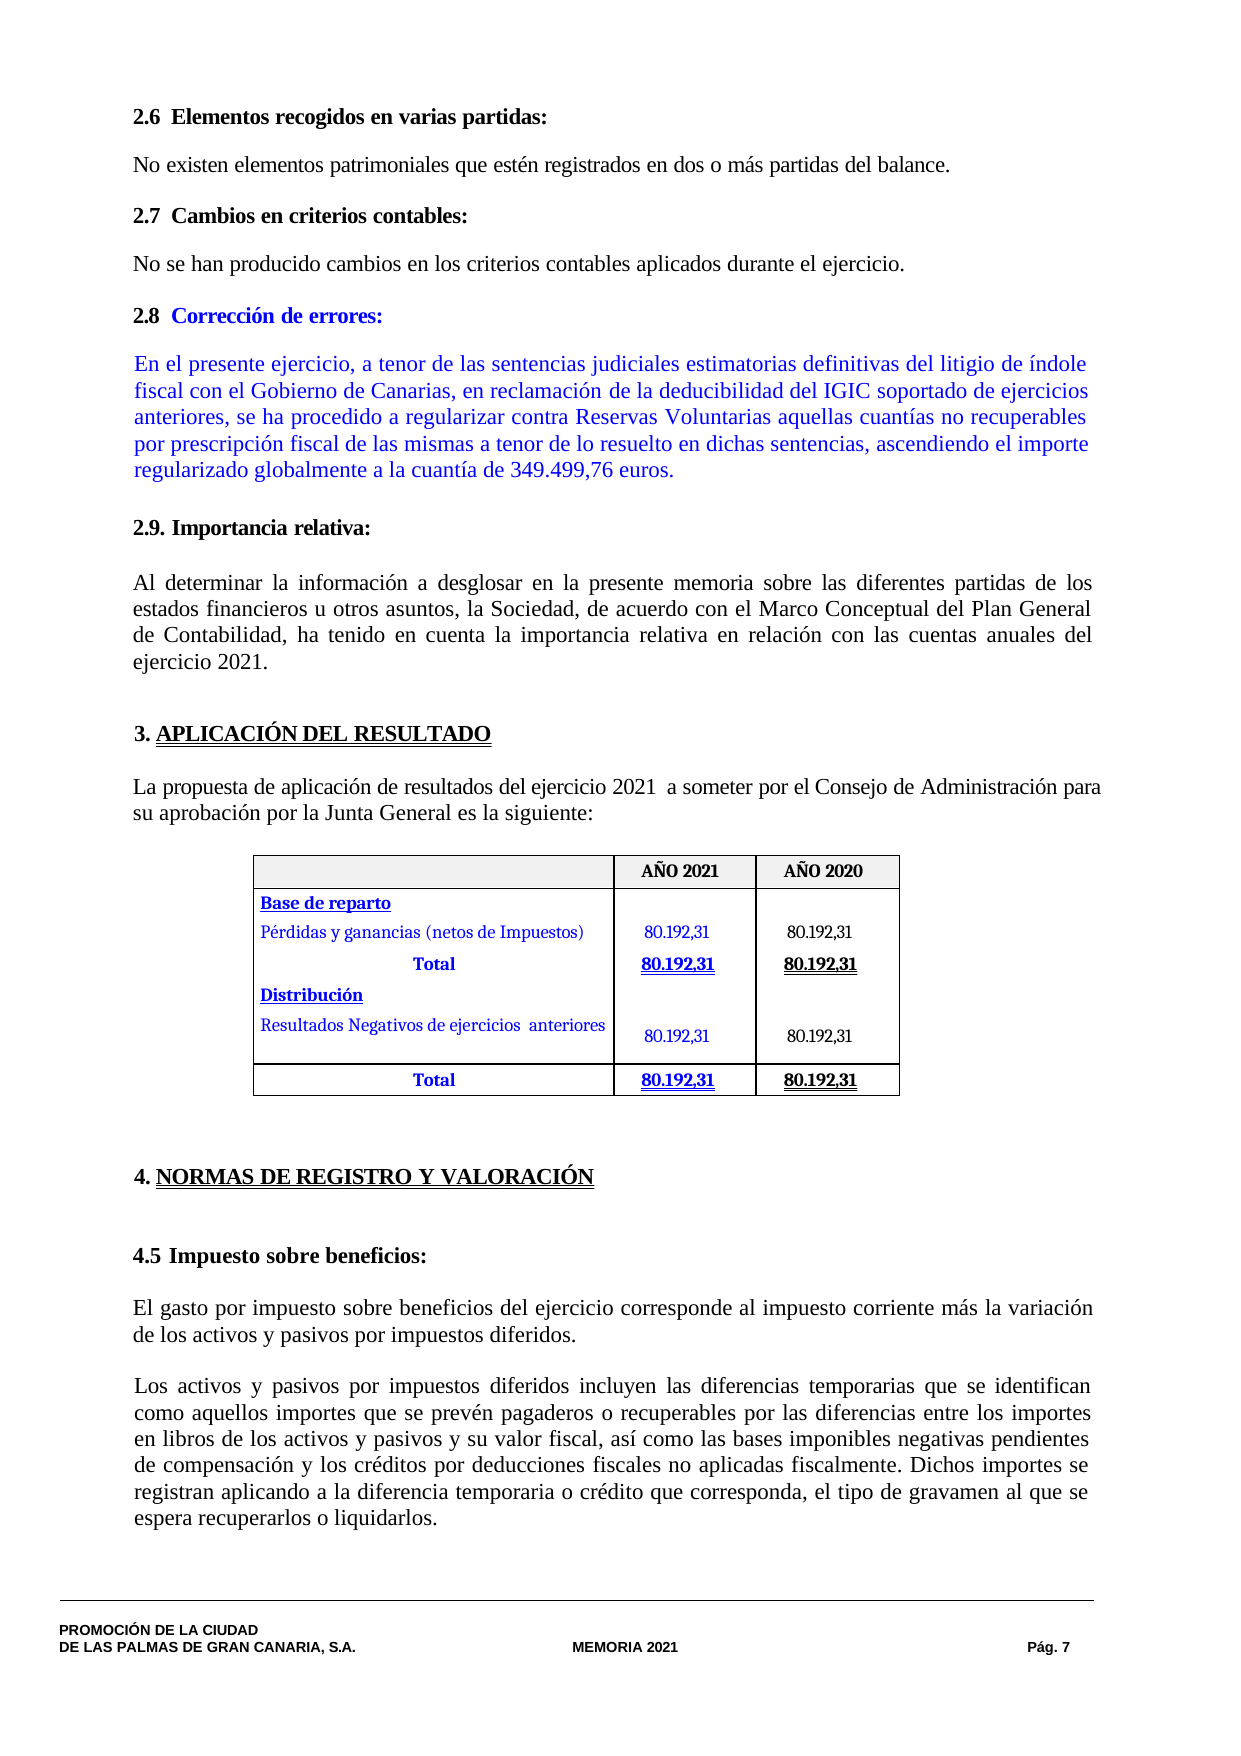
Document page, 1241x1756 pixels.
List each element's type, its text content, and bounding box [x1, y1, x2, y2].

table_cell Base de reparto [254, 889, 613, 918]
table_cell [757, 889, 899, 918]
list Corrección de errores: [133, 302, 1107, 328]
table_cell [615, 889, 755, 918]
list NORMAS DE REGISTRO Y VALORACIÓN [134, 1163, 1107, 1189]
table_cell Distribución [254, 980, 613, 1011]
table_cell [757, 980, 899, 1011]
text En el presente ejercicio, a tenor de las sentencias judiciales estimatorias definitivas del litigio de índole fiscal con el Gobierno de Canarias, en reclamación de la deducibilidad del IGIC soportado de ejercicios anteriores, se ha procedido a regularizar contra Reservas Voluntarias aquellas cuantías no recuperables por prescripción fiscal de las mismas a tenor de lo resuelto en dichas sentencias, ascendiendo el importe regularizado globalmente a la cuantía de 349.499,76 euros. [134, 351, 1089, 482]
table_cell Total [254, 1065, 613, 1095]
list APLICACIÓN DEL RESULTADO [134, 720, 1107, 747]
table_cell 80.192,31 [757, 1011, 899, 1062]
text No existen elementos patrimoniales que estén registrados en dos o más partidas del balance. [133, 151, 1107, 177]
text La propuesta de aplicación de resultados del ejercicio 2021 a someter por el Consejo de Administración para su aprobación por la Junta General es la siguiente: [133, 773, 1106, 826]
table_cell 80.192,31 [615, 1065, 755, 1095]
table_header AÑO 2020 [757, 856, 899, 887]
table_header AÑO 2021 [615, 856, 755, 887]
list Elementos recogidos en varias partidas: [133, 103, 1107, 129]
table_cell [615, 980, 755, 1011]
table_header [254, 856, 613, 887]
table_cell 80.192,31 [615, 949, 755, 980]
table_cell 80.192,31 [757, 1065, 899, 1095]
table_cell 80.192,31 [615, 918, 755, 949]
table_cell 80.192,31 [757, 918, 899, 949]
table_cell Resultados Negativos de ejercicios anteriores [254, 1011, 613, 1062]
text Los activos y pasivos por impuestos diferidos incluyen las diferencias temporarias que se identifican como aquellos importes que se prevén pagaderos o recuperables por las diferencias entre los importes en libros de los activos y pasivos y su valor fiscal, así como las bases imponibles negativas pendientes de compensación y los créditos por deducciones fiscales no aplicadas fiscalmente. Dichos importes se registran aplicando a la diferencia temporaria o crédito que corresponda, el tipo de gravamen al que se espera recuperarlos o liquidarlos. [134, 1372, 1091, 1531]
list Cambios en criterios contables: [133, 202, 1107, 228]
table_cell 80.192,31 [757, 949, 899, 980]
subtitle 4.5 Impuesto sobre beneficios: [133, 1242, 1107, 1268]
text No se han producido cambios en los criterios contables aplicados durante el ejercicio. [133, 250, 1107, 277]
table_cell Total [254, 949, 613, 980]
subtitle 2.9. Importancia relativa: [133, 514, 1107, 541]
table_cell Pérdidas y ganancias (netos de Impuestos) [254, 918, 613, 949]
text El gasto por impuesto sobre beneficios del ejercicio corresponde al impuesto corriente más la variación de los activos y pasivos por impuestos diferidos. [133, 1294, 1093, 1347]
table_cell 80.192,31 [615, 1011, 755, 1062]
text Al determinar la información a desglosar en la presente memoria sobre las diferentes partidas de los estados financieros u otros asuntos, la Sociedad, de acuerdo con el Marco Conceptual del Plan General de Contabilidad, ha tenido en cuenta la importancia relativa en relación con las cuentas anuales del ejercicio 2021. [133, 569, 1093, 674]
